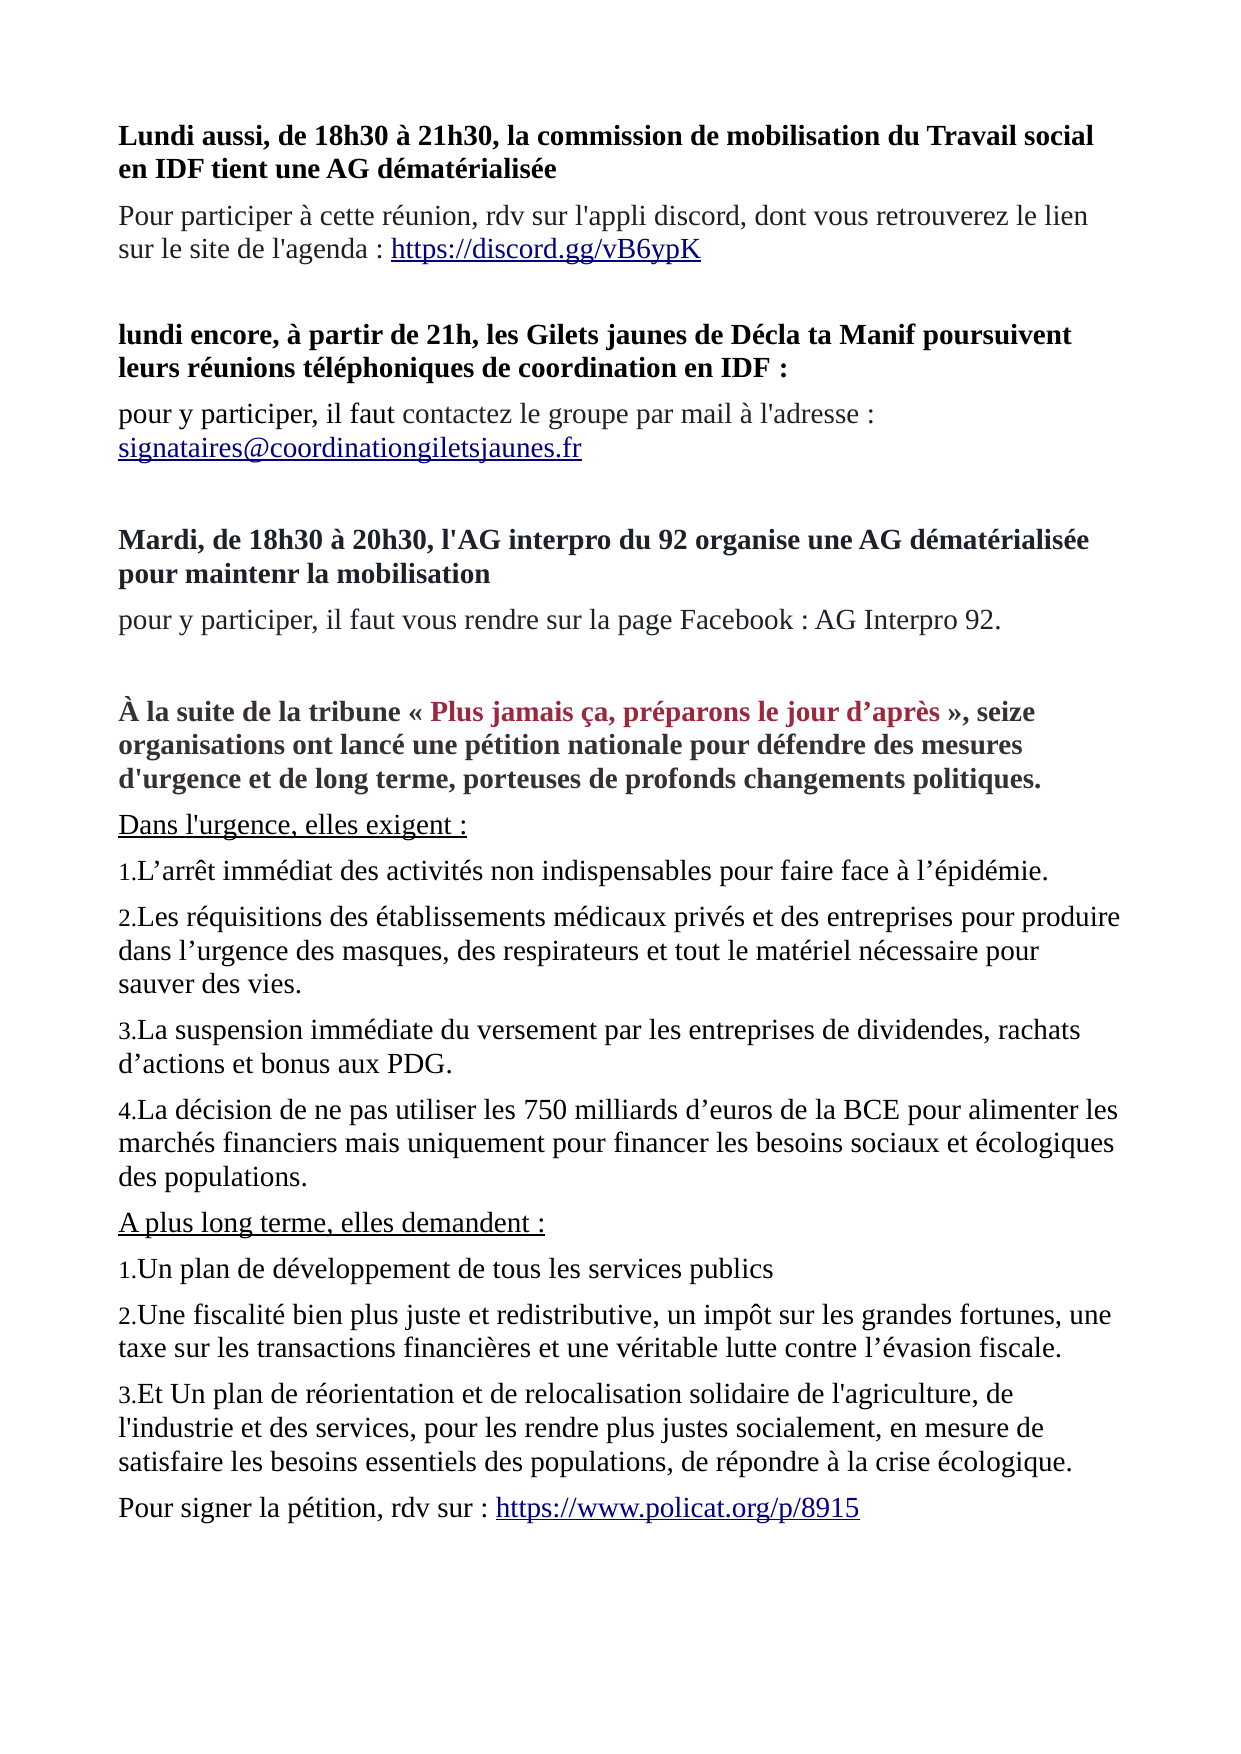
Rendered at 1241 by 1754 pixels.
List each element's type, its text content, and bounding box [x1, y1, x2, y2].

text À la suite de la tribune « Plus jamais ça, préparons le jour d’après », seize organisations ont lancé une pétition nationale pour défendre des mesures d'urgence et de long terme, porteuses de profonds changements politiques. [118, 694, 1122, 794]
text Mardi, de 18h30 à 20h30, l'AG interpro du 92 organise une AG dématérialisée pour maintenr la mobilisation [118, 522, 1122, 589]
list L’arrêt immédiat des activités non indispensables pour faire face à l’épidémie. [118, 853, 1122, 887]
list Les réquisitions des établissements médicaux privés et des entreprises pour produire dans l’urgence des masques, des respirateurs et tout le matériel nécessaire pour sauver des vies. [118, 899, 1122, 1000]
text Pour participer à cette réunion, rdv sur l'appli discord, dont vous retrouverez le lien sur le site de l'agenda : https://discord.gg/vB6ypK [118, 198, 1122, 265]
text A plus long terme, elles demandent : [118, 1205, 1122, 1238]
list Et Un plan de réorientation et de relocalisation solidaire de l'agriculture, de l'industrie et des services, pour les rendre plus justes socialement, en mesure de satisfaire les besoins essentiels des populations, de répondre à la crise écologique. [118, 1377, 1122, 1477]
text pour y participer, il faut contactez le groupe par mail à l'adresse : signataires@coordinationgiletsjaunes.fr [118, 397, 1122, 464]
text Lundi aussi, de 18h30 à 21h30, la commission de mobilisation du Travail social en IDF tient une AG dématérialisée [118, 118, 1122, 185]
text Dans l'urgence, elles exigent : [118, 807, 1122, 841]
list Une fiscalité bien plus juste et redistributive, un impôt sur les grandes fortunes, une taxe sur les transactions financières et une véritable lutte contre l’évasion fiscale. [118, 1297, 1122, 1364]
list La décision de ne pas utiliser les 750 milliards d’euros de la BCE pour alimenter les marchés financiers mais uniquement pour financer les besoins sociaux et écologiques des populations. [118, 1092, 1122, 1192]
list Un plan de développement de tous les services publics [118, 1251, 1122, 1284]
list La suspension immédiate du versement par les entreprises de dividendes, rachats d’actions et bonus aux PDG. [118, 1012, 1122, 1079]
text pour y participer, il faut vous rendre sur la page Facebook : AG Interpro 92. [118, 602, 1122, 635]
text lundi encore, à partir de 21h, les Gilets jaunes de Décla ta Manif poursuivent leurs réunions téléphoniques de coordination en IDF : [118, 317, 1122, 384]
list Pour signer la pétition, rdv sur : https://www.policat.org/p/8915 [118, 1490, 1122, 1523]
